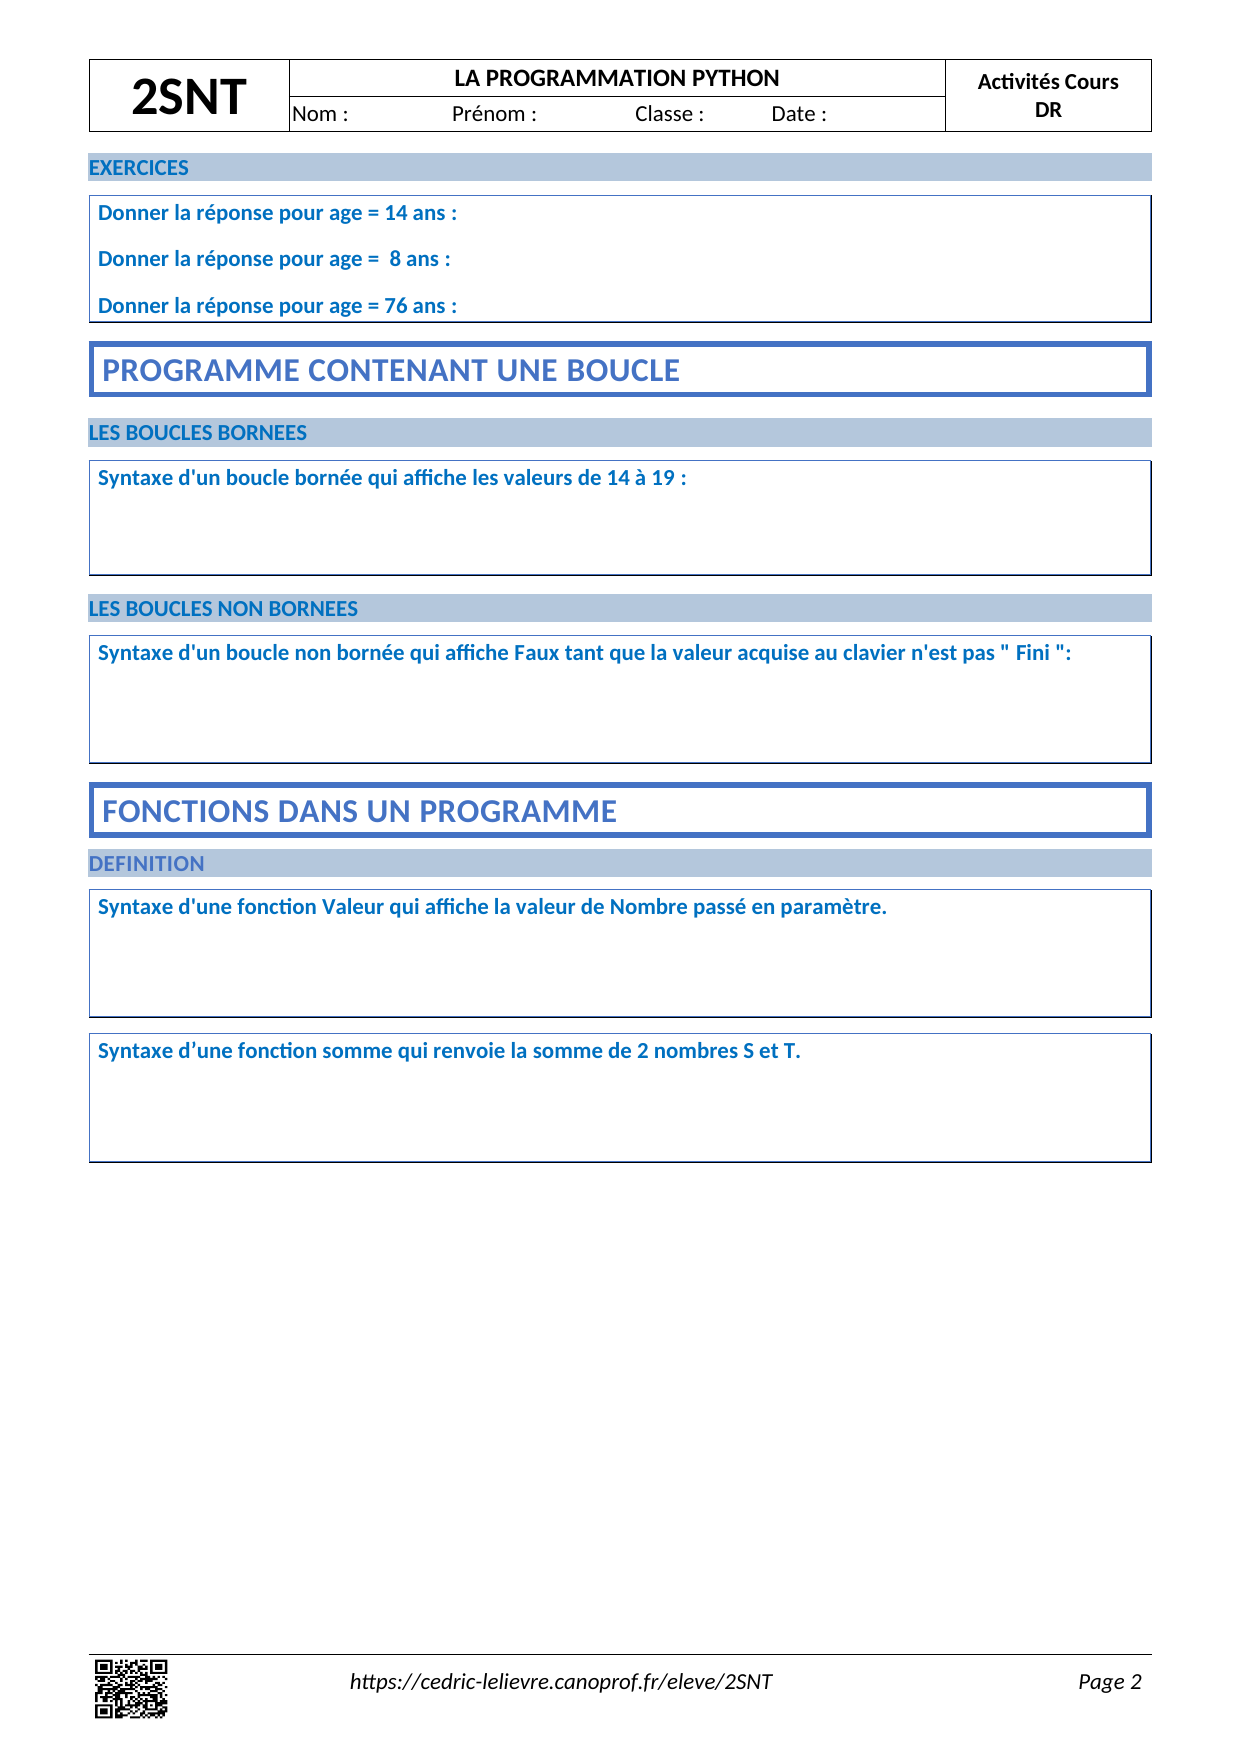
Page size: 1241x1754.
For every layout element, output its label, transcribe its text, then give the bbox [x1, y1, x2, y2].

text Syntaxe d'un boucle non bornée qui affiche Faux tant que la valeur acquise au clavier n'est pas " Fini ": [90, 636, 1150, 666]
text Donner la réponse pour age = 14 ans : [90, 196, 1150, 226]
text LES BOUCLES BORNEES [88, 418, 1152, 447]
text Syntaxe d’une fonction somme qui renvoie la somme de 2 nombres S et T. [90, 1034, 1150, 1064]
text LES BOUCLES NON BORNEES [88, 594, 1152, 622]
text Donner la réponse pour age = 8 ans : [90, 241, 1150, 272]
text FONCTIONS DANS UN PROGRAMME [94, 788, 1146, 832]
text Programme contenant une BOUCLE [94, 347, 1146, 392]
text Donner la réponse pour age = 76 ans : [90, 288, 1150, 321]
text DEFINITION [88, 849, 1152, 877]
text Syntaxe d'une fonction Valeur qui affiche la valeur de Nombre passé en paramètre. [90, 890, 1150, 920]
text Syntaxe d'un boucle bornée qui affiche les valeurs de 14 à 19 : [90, 461, 1150, 491]
text EXERCICES [88, 153, 1152, 181]
